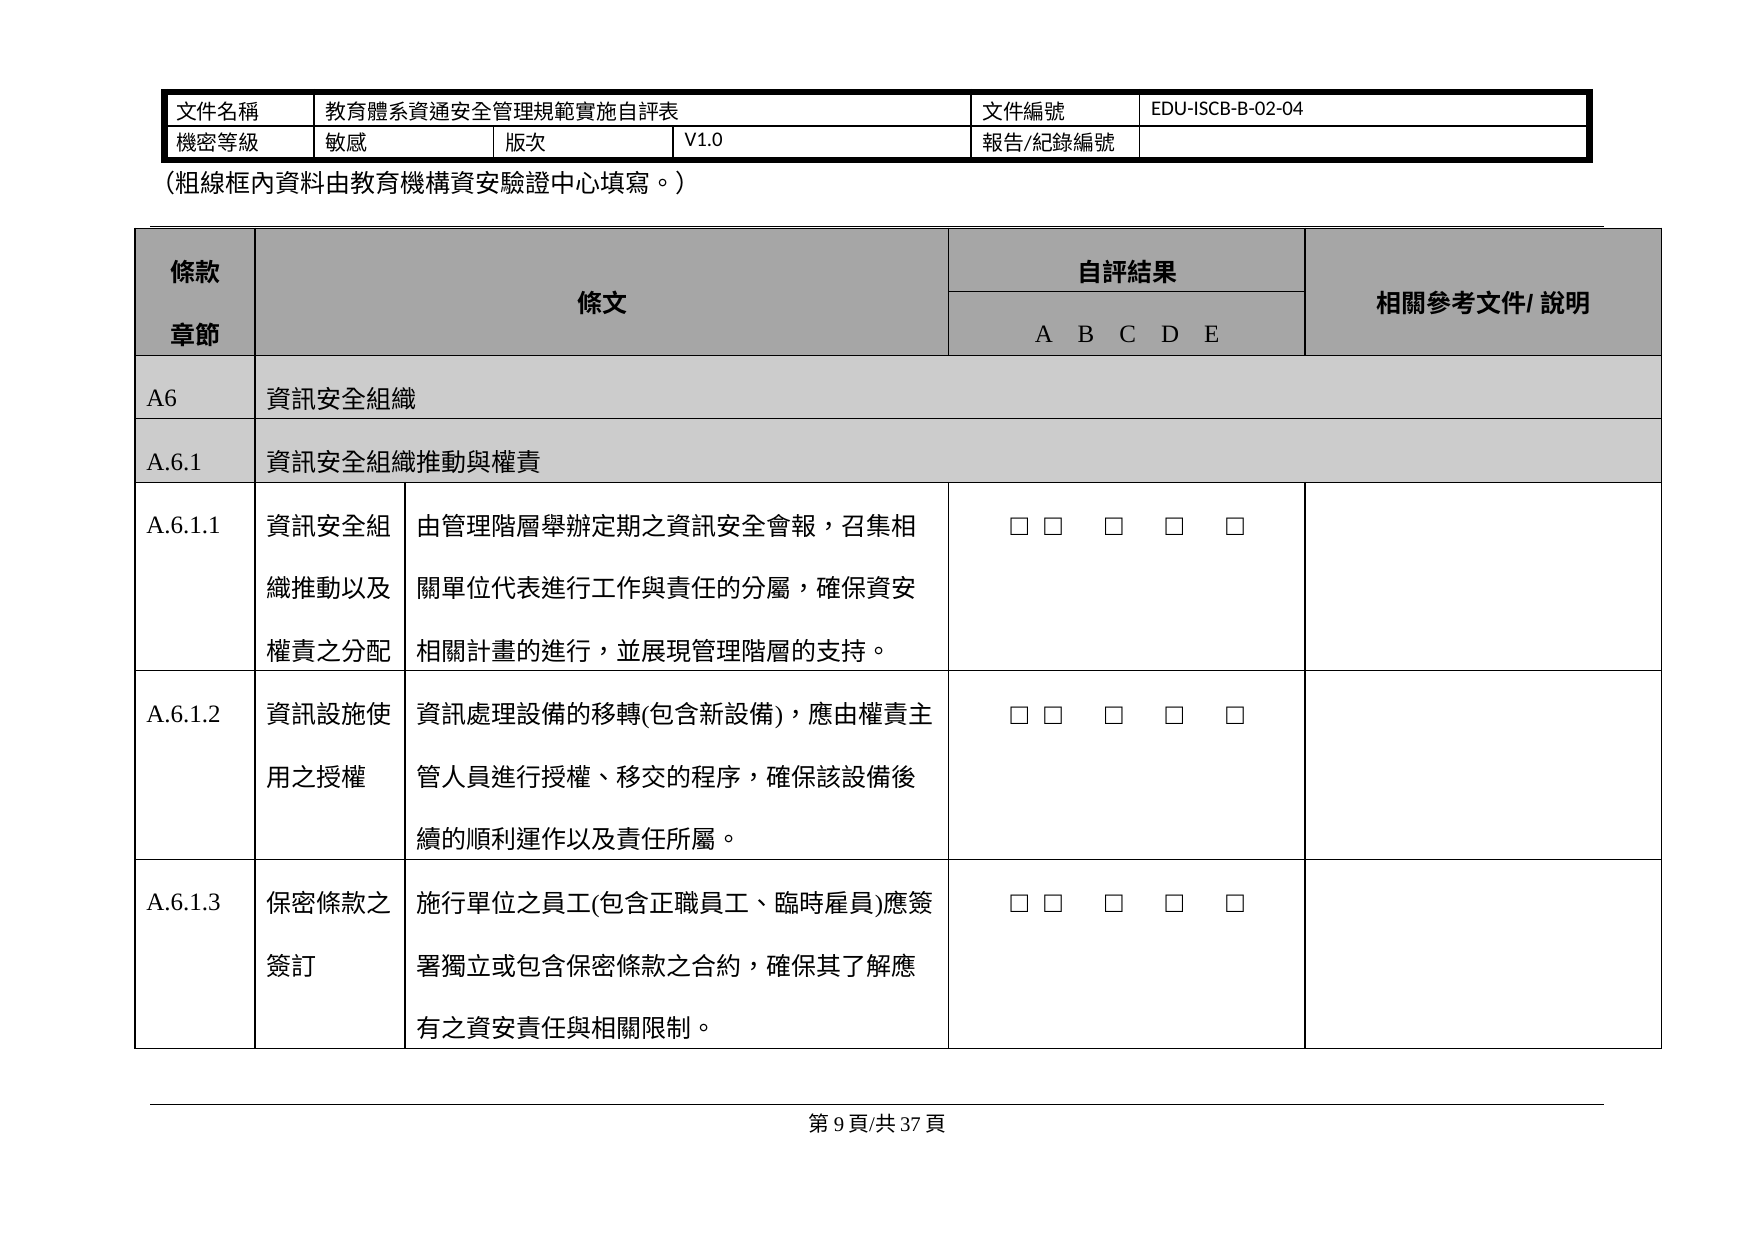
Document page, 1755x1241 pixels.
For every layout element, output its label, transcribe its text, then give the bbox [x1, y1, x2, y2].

table_header 自評結果 [949, 229, 1304, 291]
table_cell 施行單位之員工(包含正職員工、臨時雇員)應簽署獨立或包含保密條款之合約，確保其了解應有之資安責任與相關限制。 [406, 860, 948, 1047]
table_cell 資訊安全組織 [256, 356, 1661, 418]
table_cell A.6.1 [136, 419, 254, 482]
table_cell 由管理階層舉辦定期之資訊安全會報，召集相關單位代表進行工作與責任的分屬，確保資安相關計畫的進行，並展現管理階層的支持。 [406, 483, 948, 670]
table_cell A B C D E [949, 292, 1304, 355]
table_header 條款 章節 [136, 229, 254, 355]
table_cell [1306, 483, 1661, 670]
table_cell 資訊設施使用之授權 [256, 671, 404, 859]
table_cell 資訊安全組織推動與權責 [256, 419, 1661, 482]
table_cell 資訊安全組織推動以及權責之分配 [256, 483, 404, 670]
table_cell □ □ □ □ □ [949, 483, 1304, 670]
table_header 相關參考文件/ 說明 [1306, 229, 1661, 355]
table_cell A6 [136, 356, 254, 418]
table_cell □ □ □ □ □ [949, 671, 1304, 859]
table_cell □ □ □ □ □ [949, 860, 1304, 1047]
table_cell A.6.1.1 [136, 483, 254, 670]
table_cell [1306, 671, 1661, 859]
table_header 條文 [256, 229, 948, 355]
table_cell [1306, 860, 1661, 1047]
table_cell A.6.1.2 [136, 671, 254, 859]
table_cell 保密條款之簽訂 [256, 860, 404, 1047]
table_cell 資訊處理設備的移轉(包含新設備)，應由權責主管人員進行授權、移交的程序，確保該設備後續的順利運作以及責任所屬。 [406, 671, 948, 859]
table_cell A.6.1.3 [136, 860, 254, 1047]
